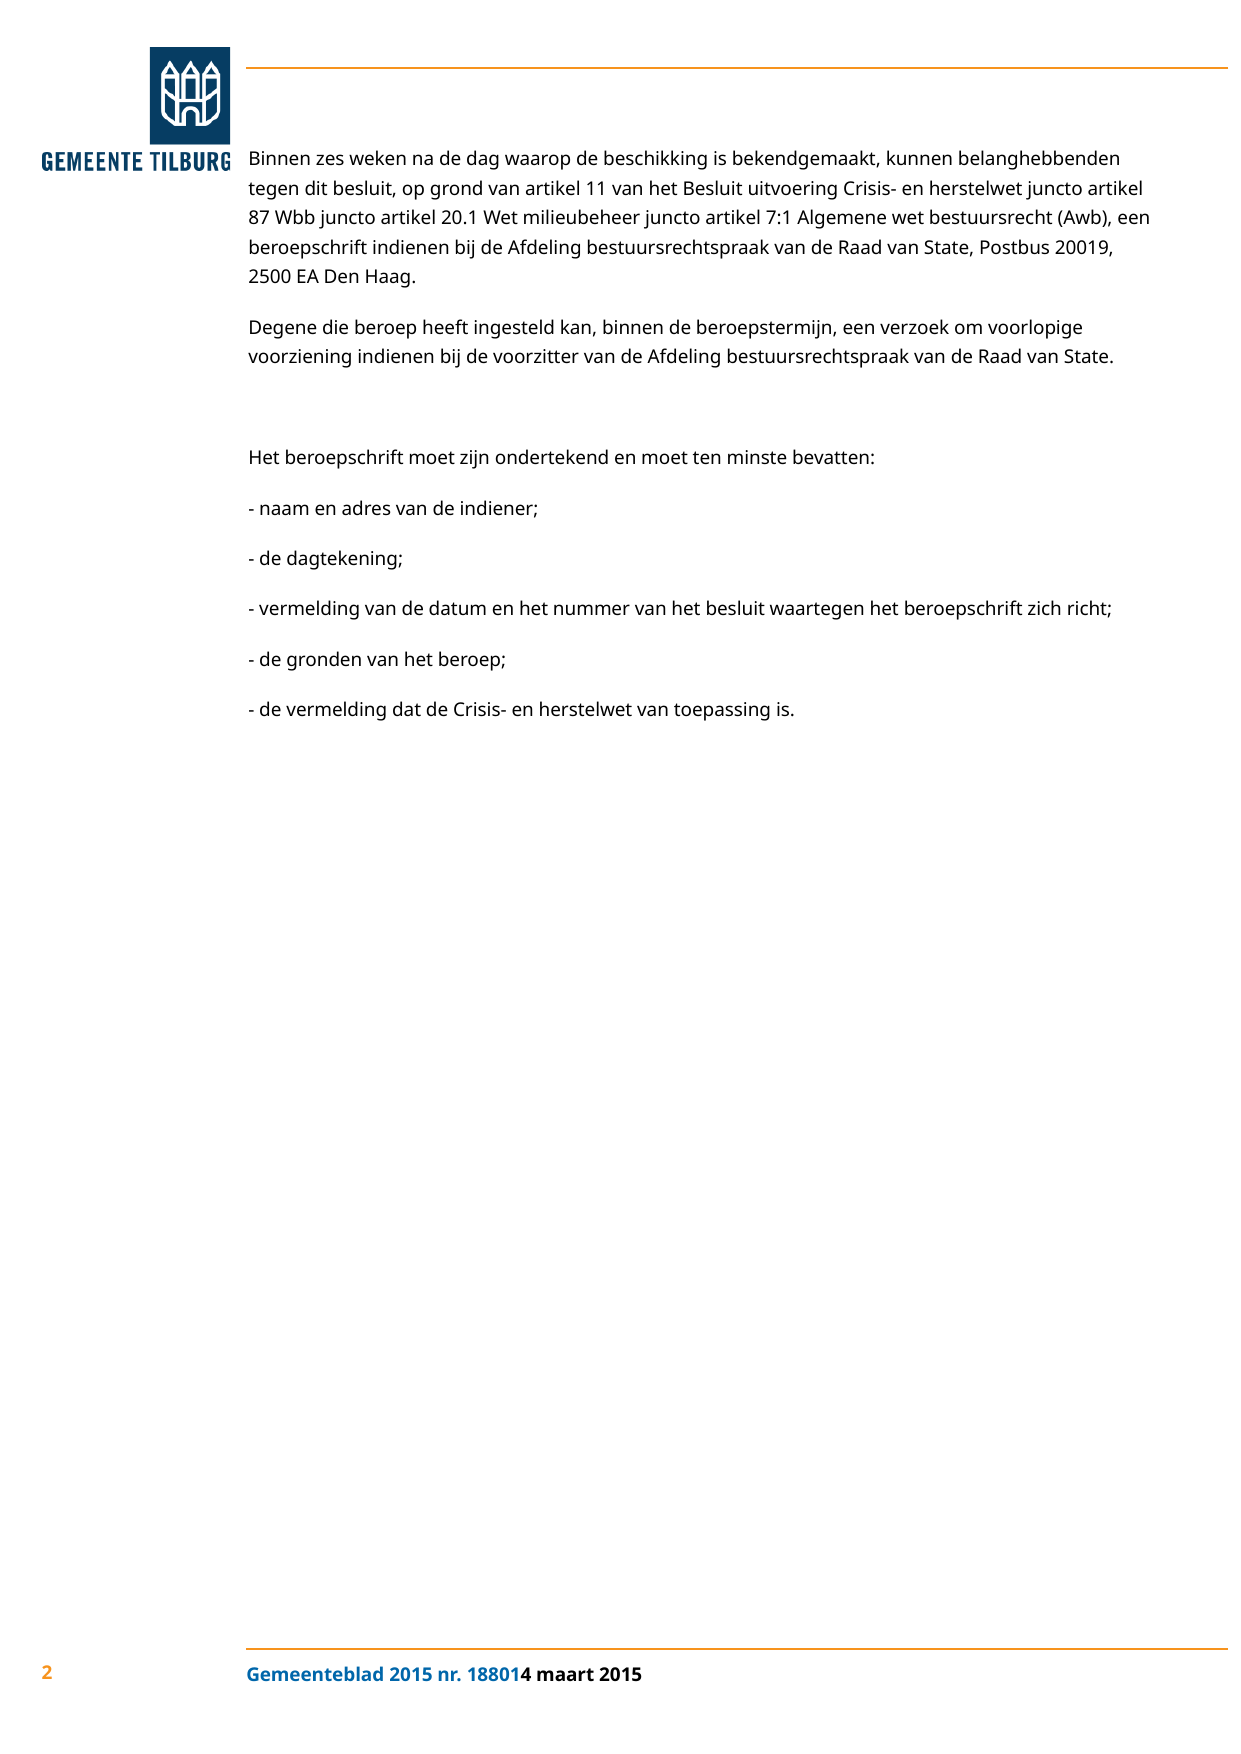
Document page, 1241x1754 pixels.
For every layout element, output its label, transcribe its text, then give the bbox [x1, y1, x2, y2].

text Het beroepschrift moet zijn ondertekend en moet ten minste bevatten: [248, 444, 1152, 470]
text Binnen zes weken na de dag waarop de beschikking is bekendgemaakt, kunnen belanghebbenden tegen dit besluit, op grond van artikel 11 van het Besluit uitvoering Crisis- en herstelwet juncto artikel 87 Wbb juncto artikel 20.1 Wet milieubeheer juncto artikel 7:1 Algemene wet bestuursrecht (Awb), een beroepschrift indienen bij de Afdeling bestuursrechtspraak van de Raad van State, Postbus 20019, 2500 EA Den Haag. [248, 145, 1152, 289]
picture [41, 47, 231, 172]
text - vermelding van de datum en het nummer van het besluit waartegen het beroepschrift zich richt; [248, 596, 1152, 621]
text Degene die beroep heeft ingesteld kan, binnen de beroepstermijn, een verzoek om voorlopige voorziening indienen bij de voorzitter van de Afdeling bestuursrechtspraak van de Raad van State. [248, 314, 1152, 369]
text - de vermelding dat de Crisis- en herstelwet van toepassing is. [248, 696, 1152, 722]
text - de gronden van het beroep; [248, 646, 1152, 672]
text - naam en adres van de indiener; [248, 495, 1152, 521]
text - de dagtekening; [248, 545, 1152, 571]
